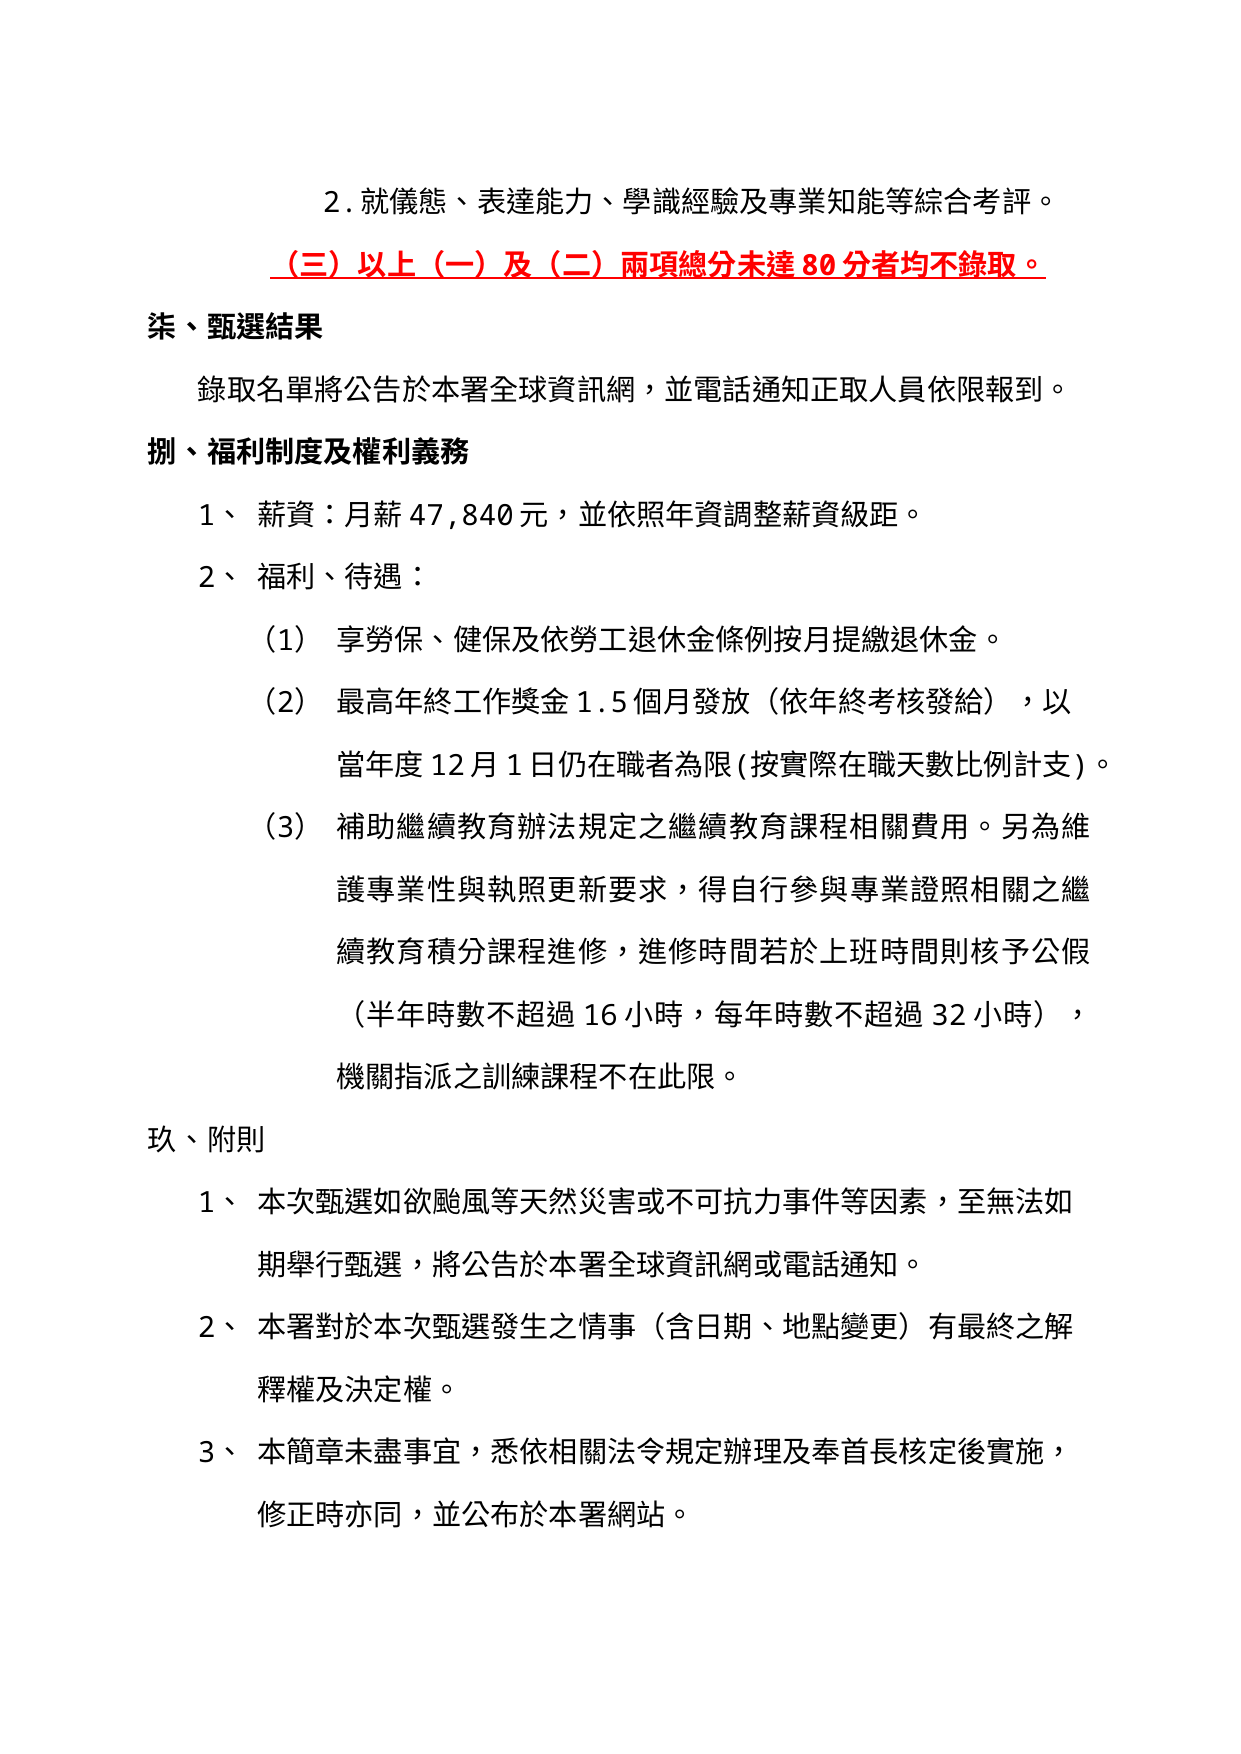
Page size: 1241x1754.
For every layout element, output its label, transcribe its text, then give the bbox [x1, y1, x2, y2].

list 本署對於本次甄選發生之情事（含日期、地點變更）有最終之解釋權及決定權。 [198, 1283, 1092, 1408]
list 薪資：月薪47,840元，並依照年資調整薪資級距。 [198, 471, 1092, 533]
list 享勞保、健保及依勞工退休金條例按月提繳退休金。 [247, 596, 1092, 658]
list 福利、待遇： [198, 533, 1092, 596]
list 本次甄選如欲颱風等天然災害或不可抗力事件等因素，至無法如期舉行甄選，將公告於本署全球資訊網或電話通知。 [198, 1158, 1092, 1283]
list 最高年終工作獎金1.5個月發放（依年終考核發給），以當年度12月1日仍在職者為限(按實際在職天數比例計支)。 [247, 658, 1092, 783]
list 福利制度及權利義務 [148, 408, 1092, 471]
list 補助繼續教育辦法規定之繼續教育課程相關費用。另為維護專業性與執照更新要求，得自行參與專業證照相關之繼續教育積分課程進修，進修時間若於上班時間則核予公假（半年時數不超過16小時，每年時數不超過32小時），機關指派之訓練課程不在此限。 [247, 783, 1092, 1096]
list 就儀態、表達能力、學識經驗及專業知能等綜合考評。 [323, 158, 1092, 221]
text 錄取名單將公告於本署全球資訊網，並電話通知正取人員依限報到。 [198, 346, 1092, 408]
list 附則 [148, 1096, 1092, 1158]
text （三）以上（一）及（二）兩項總分未達80分者均不錄取。 [148, 221, 1092, 283]
list 本簡章未盡事宜，悉依相關法令規定辦理及奉首長核定後實施，修正時亦同，並公布於本署網站。 [198, 1408, 1092, 1533]
list 甄選結果 [148, 283, 1092, 346]
